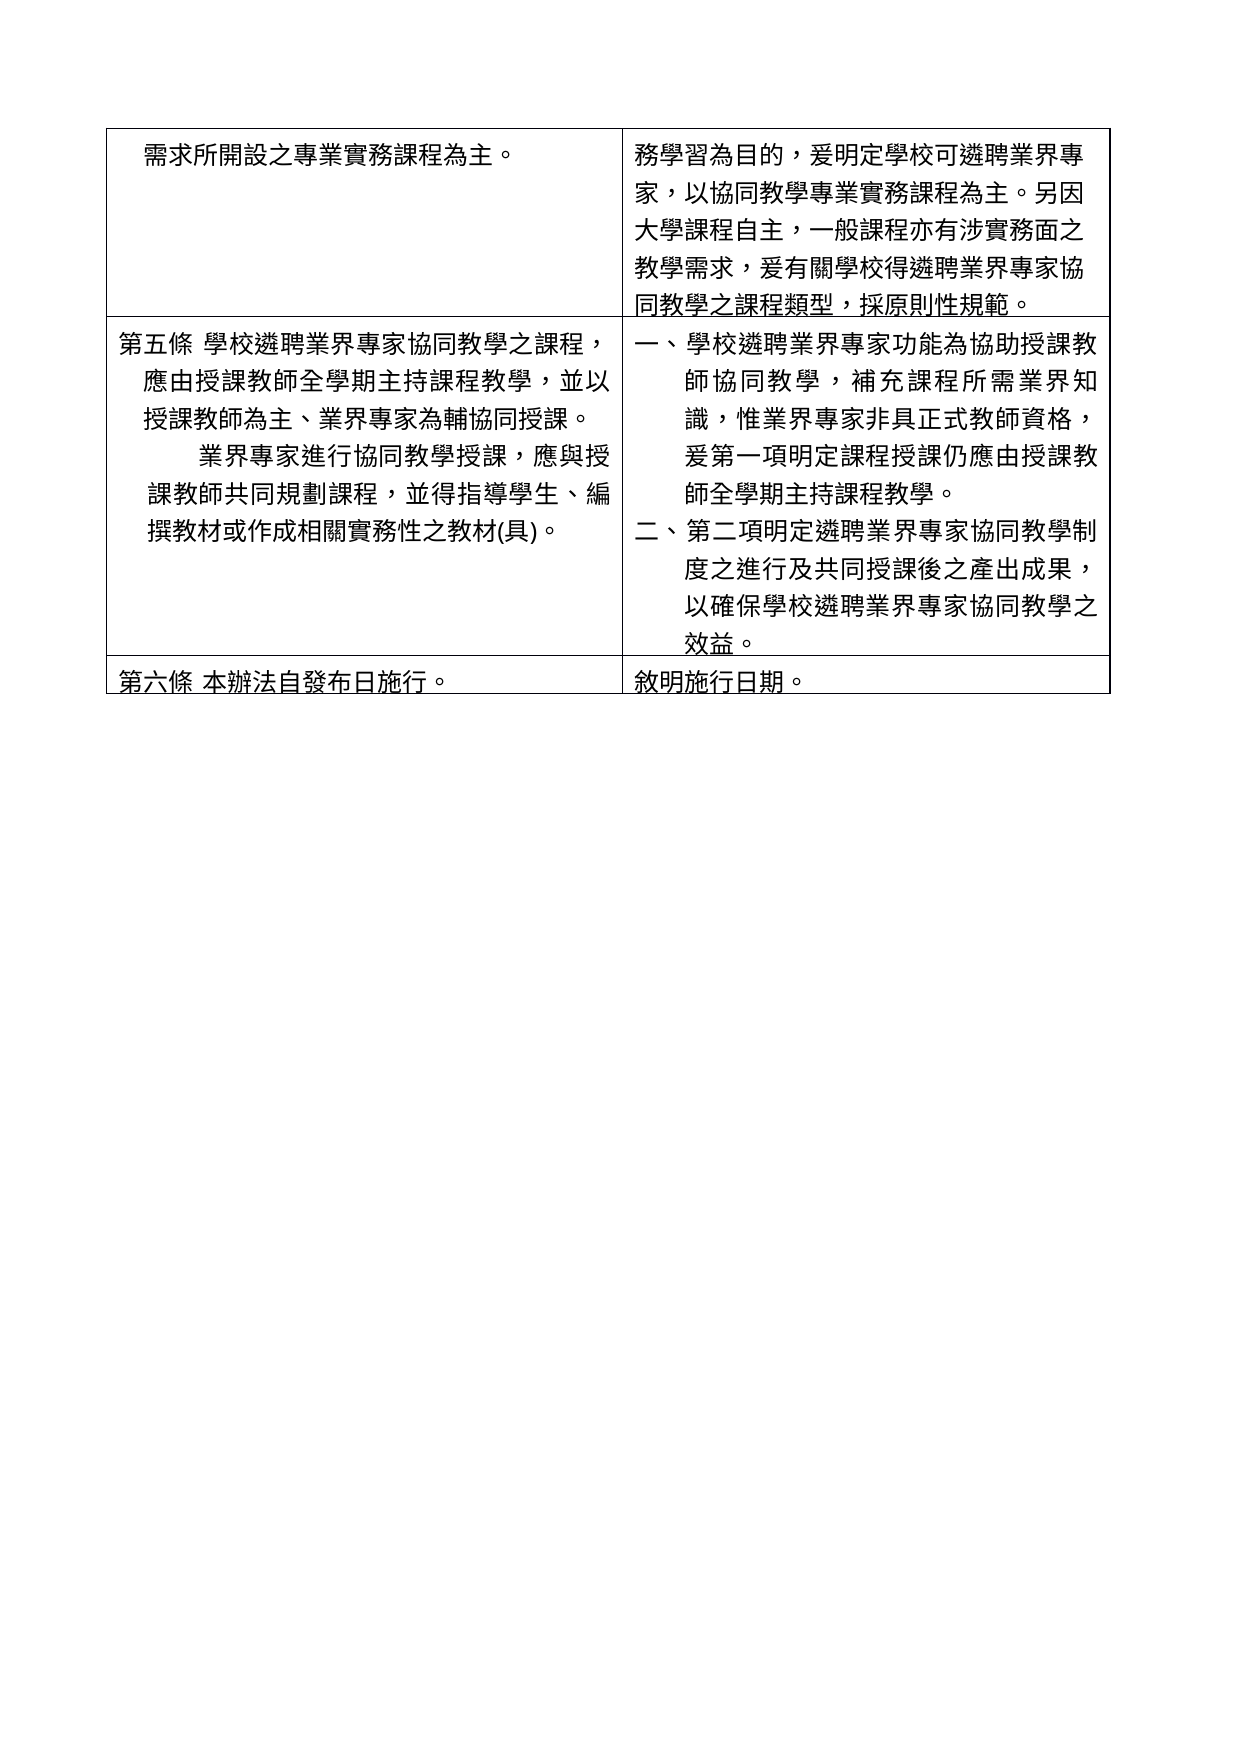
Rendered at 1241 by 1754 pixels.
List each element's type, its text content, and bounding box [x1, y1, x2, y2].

table_cell 學校遴聘業界專家功能為協助授課教師協同教學，補充課程所需業界知識，惟業界專家非具正式教師資格，爰第一項明定課程授課仍應由授課教師全學期主持課程教學。 第二項明定遴聘業界專家協同教學制度之進行及共同授課後之產出成果，以確保學校遴聘業界專家協同教學之效益。 [623, 317, 1109, 655]
table_cell 務學習為目的，爰明定學校可遴聘業界專家，以協同教學專業實務課程為主。另因大學課程自主，一般課程亦有涉實務面之教學需求，爰有關學校得遴聘業界專家協同教學之課程類型，採原則性規範。 [623, 129, 1109, 316]
table_cell 本辦法自發布日施行。 [107, 656, 622, 693]
table_cell 敘明施行日期。 [623, 656, 1109, 693]
table_cell 需求所開設之專業實務課程為主。 [107, 129, 622, 316]
table_cell 學校遴聘業界專家協同教學之課程，應由授課教師全學期主持課程教學，並以授課教師為主、業界專家為輔協同授課。 業界專家進行協同教學授課，應與授課教師共同規劃課程，並得指導學生、編撰教材或作成相關實務性之教材(具)。 [107, 317, 622, 655]
